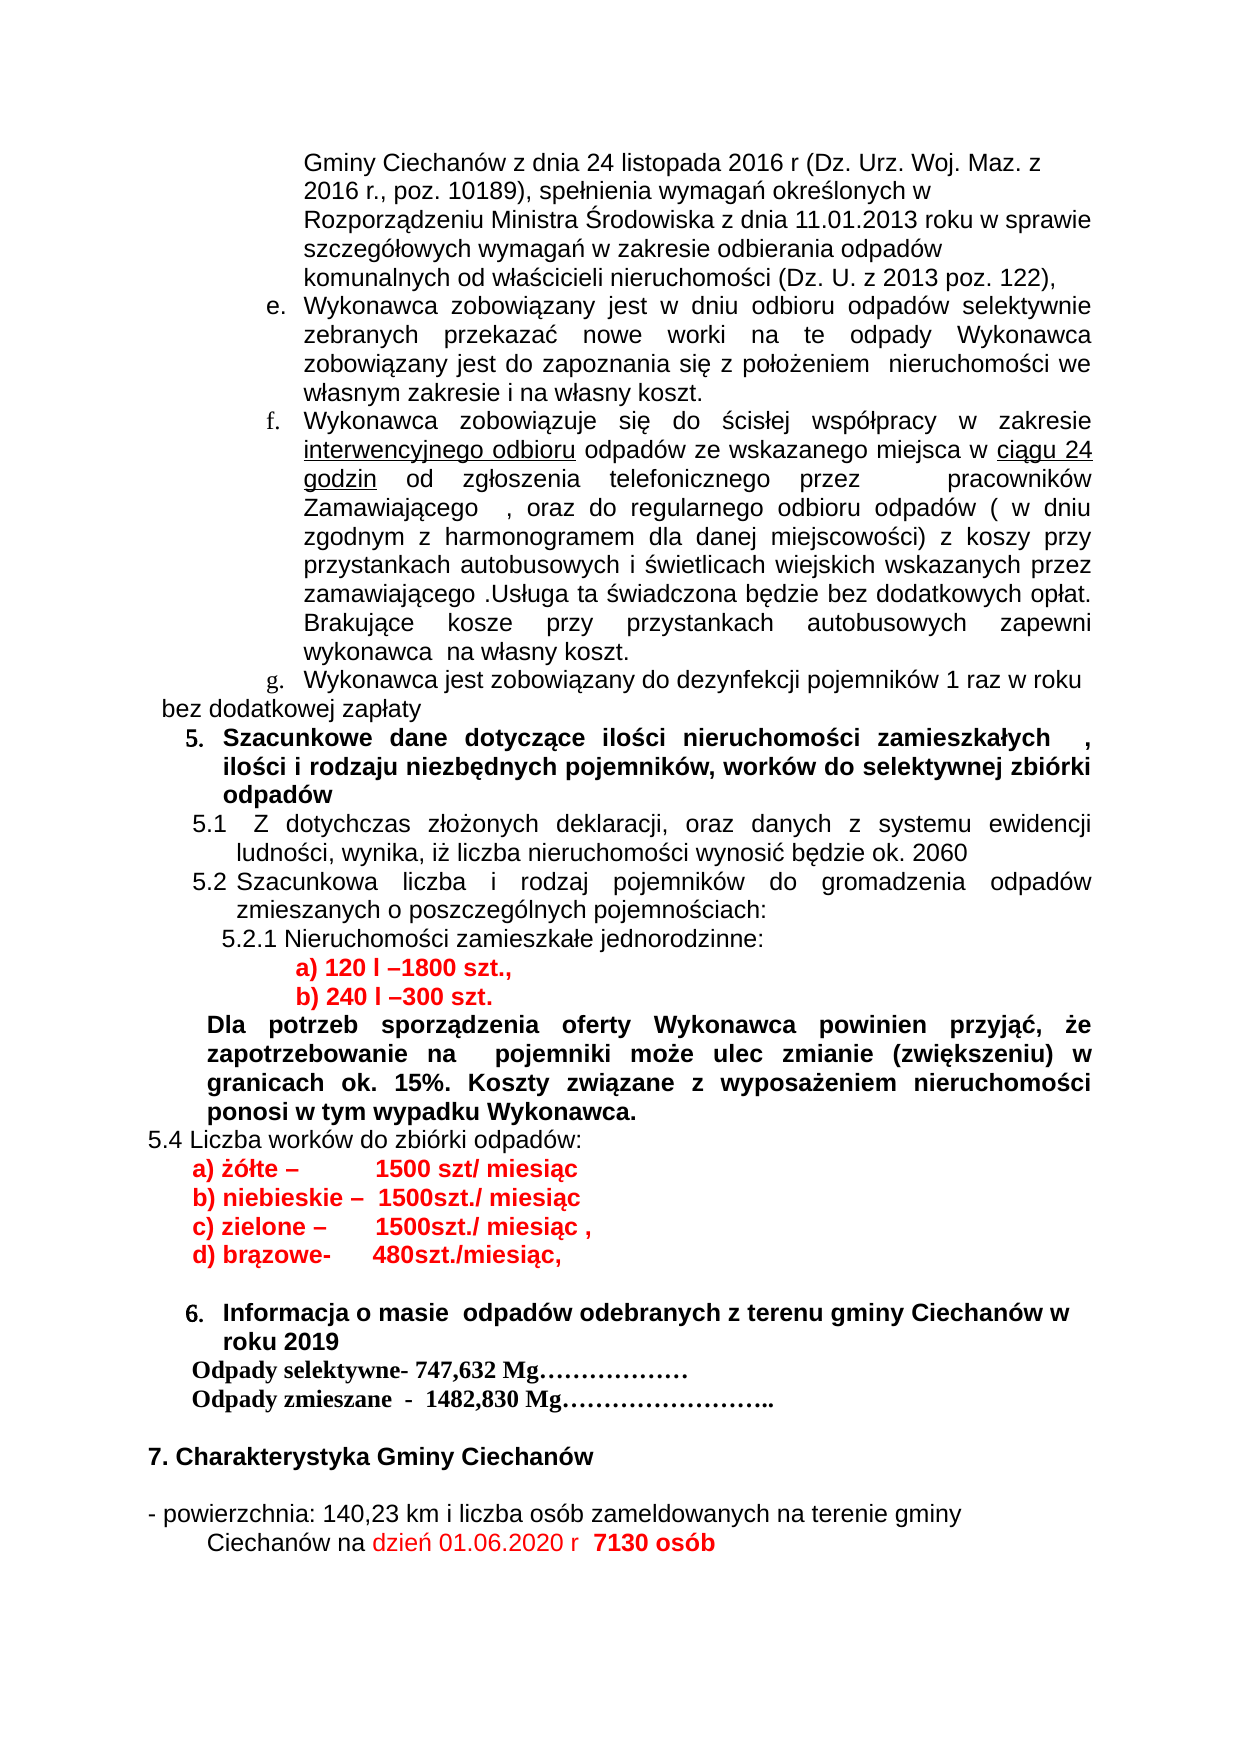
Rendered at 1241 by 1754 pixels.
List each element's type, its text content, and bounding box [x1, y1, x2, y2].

text a) 120 l –1800 szt., [295, 953, 1093, 982]
list Wykonawca zobowiązuje się do ścisłej współpracy w zakresie interwencyjnego odbioru odpadów ze wskazanego miejsca w ciągu 24 godzin od zgłoszenia telefonicznego przez pracowników Zamawiającego , oraz do regularnego odbioru odpadów ( w dniu zgodnym z harmonogramem dla danej miejscowości) z koszy przy przystankach autobusowych i świetlicach wiejskich wskazanych przez zamawiającego .Usługa ta świadczona będzie bez dodatkowych opłat. Brakujące kosze przy przystankach autobusowych zapewni wykonawca na własny koszt. [266, 406, 1093, 665]
text d) brązowe- 480szt./miesiąc, [192, 1240, 1093, 1269]
list Informacja o masie odpadów odebranych z terenu gminy Ciechanów w roku 2019 [185, 1298, 1093, 1356]
text 5.4 Liczba worków do zbiórki odpadów: [148, 1125, 1093, 1154]
list Z dotychczas złożonych deklaracji, oraz danych z systemu ewidencji ludności, wynika, iż liczba nieruchomości wynosić będzie ok. 2060 [192, 809, 1093, 867]
text c) zielone – 1500szt./ miesiąc , [192, 1212, 1093, 1240]
list Szacunkowa liczba i rodzaj pojemników do gromadzenia odpadów zmieszanych o poszczególnych pojemnościach: [192, 867, 1093, 924]
text 7. Charakterystyka Gminy Ciechanów [148, 1442, 1093, 1471]
text Odpady selektywne- 747,632 Mg……………… [185, 1356, 1093, 1384]
text bez dodatkowej zapłaty [148, 694, 1093, 723]
text b) 240 l –300 szt. [295, 982, 1093, 1010]
list Wykonawca zobowiązany jest w dniu odbioru odpadów selektywnie zebranych przekazać nowe worki na te odpady Wykonawca zobowiązany jest do zapoznania się z położeniem nieruchomości we własnym zakresie i na własny koszt. [266, 291, 1093, 406]
list Szacunkowe dane dotyczące ilości nieruchomości zamieszkałych , ilości i rodzaju niezbędnych pojemników, worków do selektywnej zbiórki odpadów [185, 723, 1093, 809]
list Gminy Ciechanów z dnia 24 listopada 2016 r (Dz. Urz. Woj. Maz. z 2016 r., poz. 10189), spełnienia wymagań określonych w Rozporządzeniu Ministra Środowiska z dnia 11.01.2013 roku w sprawie szczegółowych wymagań w zakresie odbierania odpadów komunalnych od właścicieli nieruchomości (Dz. U. z 2013 poz. 122), [266, 148, 1093, 291]
text b) niebieskie – 1500szt./ miesiąc [192, 1183, 1093, 1212]
text 5.2.1 Nieruchomości zamieszkałe jednorodzinne: [185, 924, 1093, 953]
text - powierzchnia: 140,23 km i liczba osób zameldowanych na terenie gminy Ciechanów na dzień 01.06.2020 r 7130 osób [148, 1499, 1093, 1557]
text Dla potrzeb sporządzenia oferty Wykonawca powinien przyjąć, że zapotrzebowanie na pojemniki może ulec zmianie (zwiększeniu) w granicach ok. 15%. Koszty związane z wyposażeniem nieruchomości ponosi w tym wypadku Wykonawca. [207, 1010, 1093, 1125]
text a) żółte – 1500 szt/ miesiąc [192, 1154, 1093, 1183]
list Wykonawca jest zobowiązany do dezynfekcji pojemników 1 raz w roku [266, 665, 1093, 694]
text Odpady zmieszane - 1482,830 Mg…………………….. [185, 1384, 1093, 1413]
